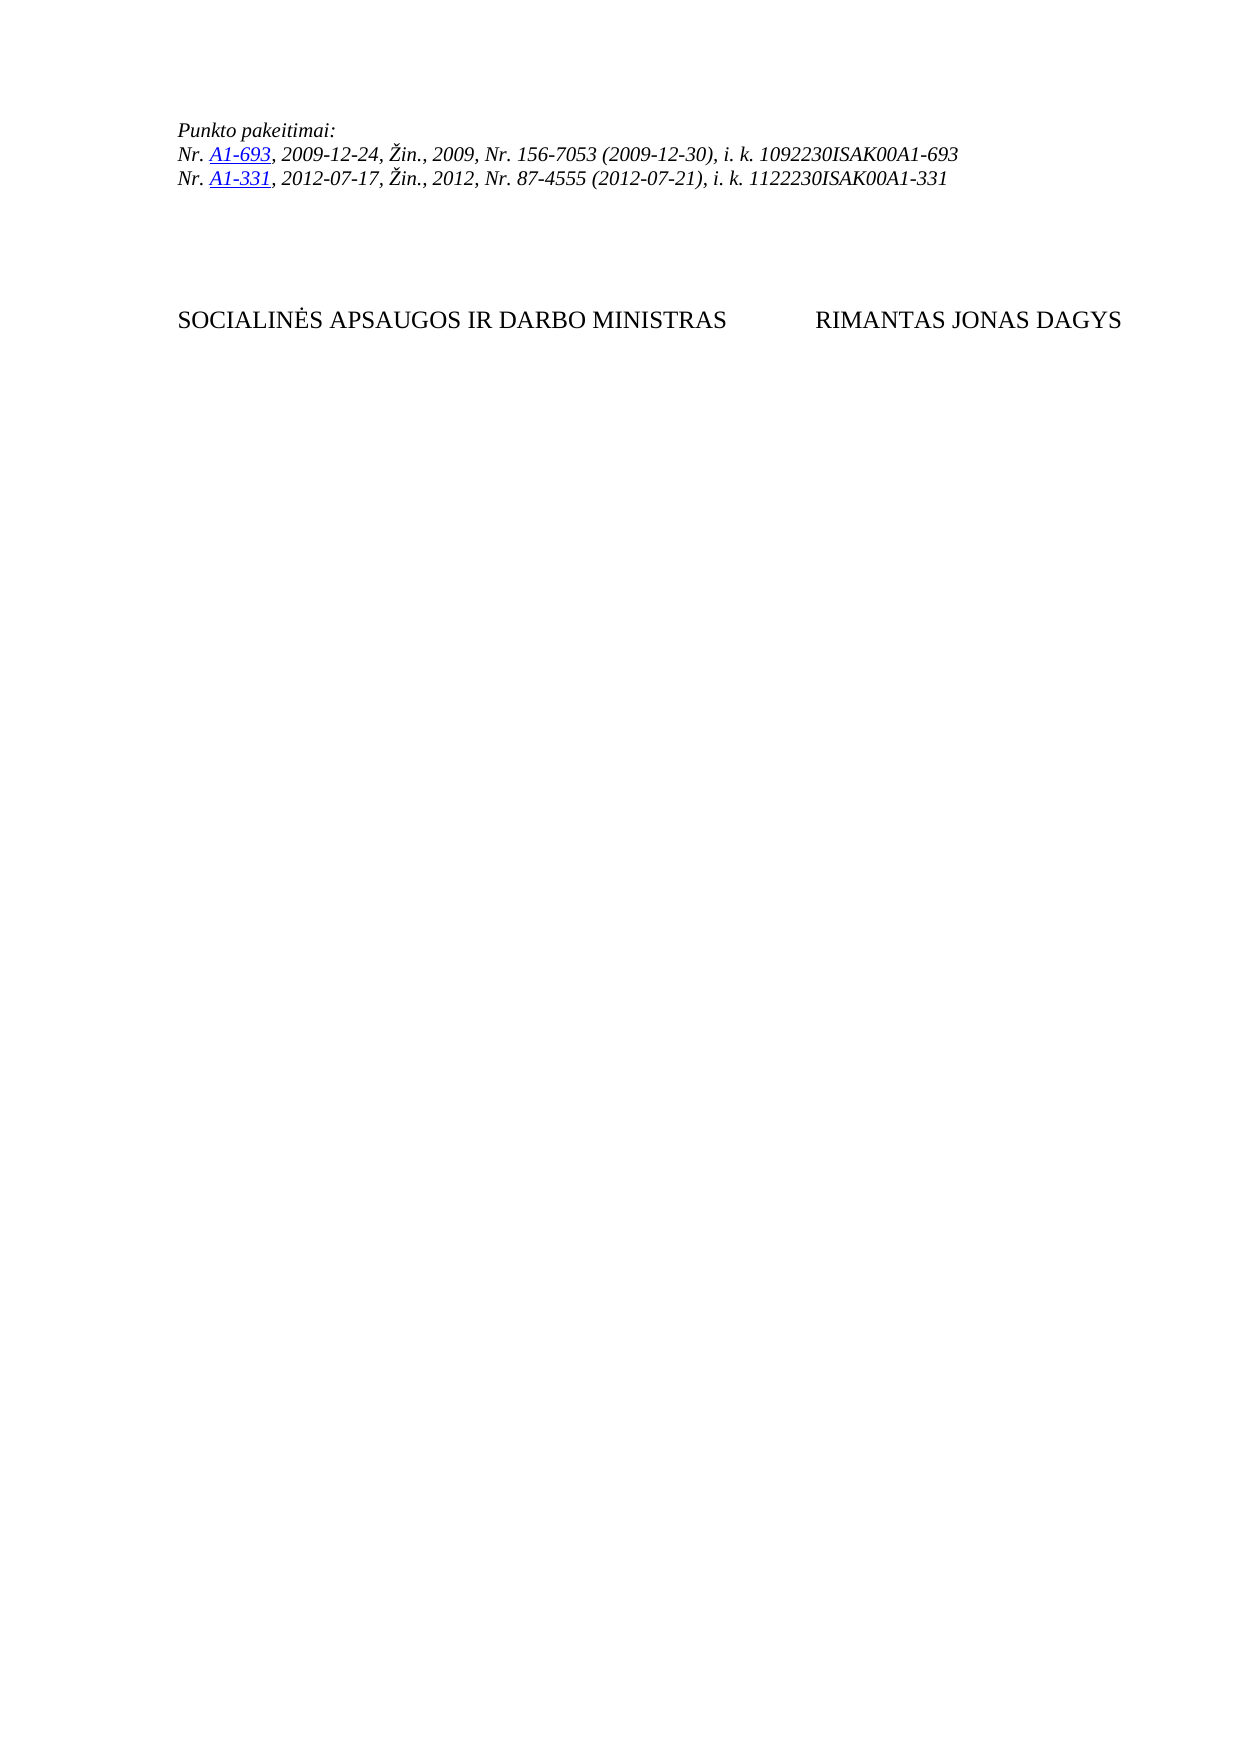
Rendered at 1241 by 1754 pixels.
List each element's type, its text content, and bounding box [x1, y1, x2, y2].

text Nr. A1-693, 2009-12-24, Žin., 2009, Nr. 156-7053 (2009-12-30), i. k. 1092230ISAK00A1-693 [177, 142, 1166, 166]
text SOCIALINĖS APSAUGOS IR DARBO MINISTRAS RIMANTAS JONAS DAGYS [177, 305, 1166, 334]
text Punkto pakeitimai: [177, 118, 1166, 142]
text Nr. A1-331, 2012-07-17, Žin., 2012, Nr. 87-4555 (2012-07-21), i. k. 1122230ISAK00A1-331 [177, 166, 1166, 190]
